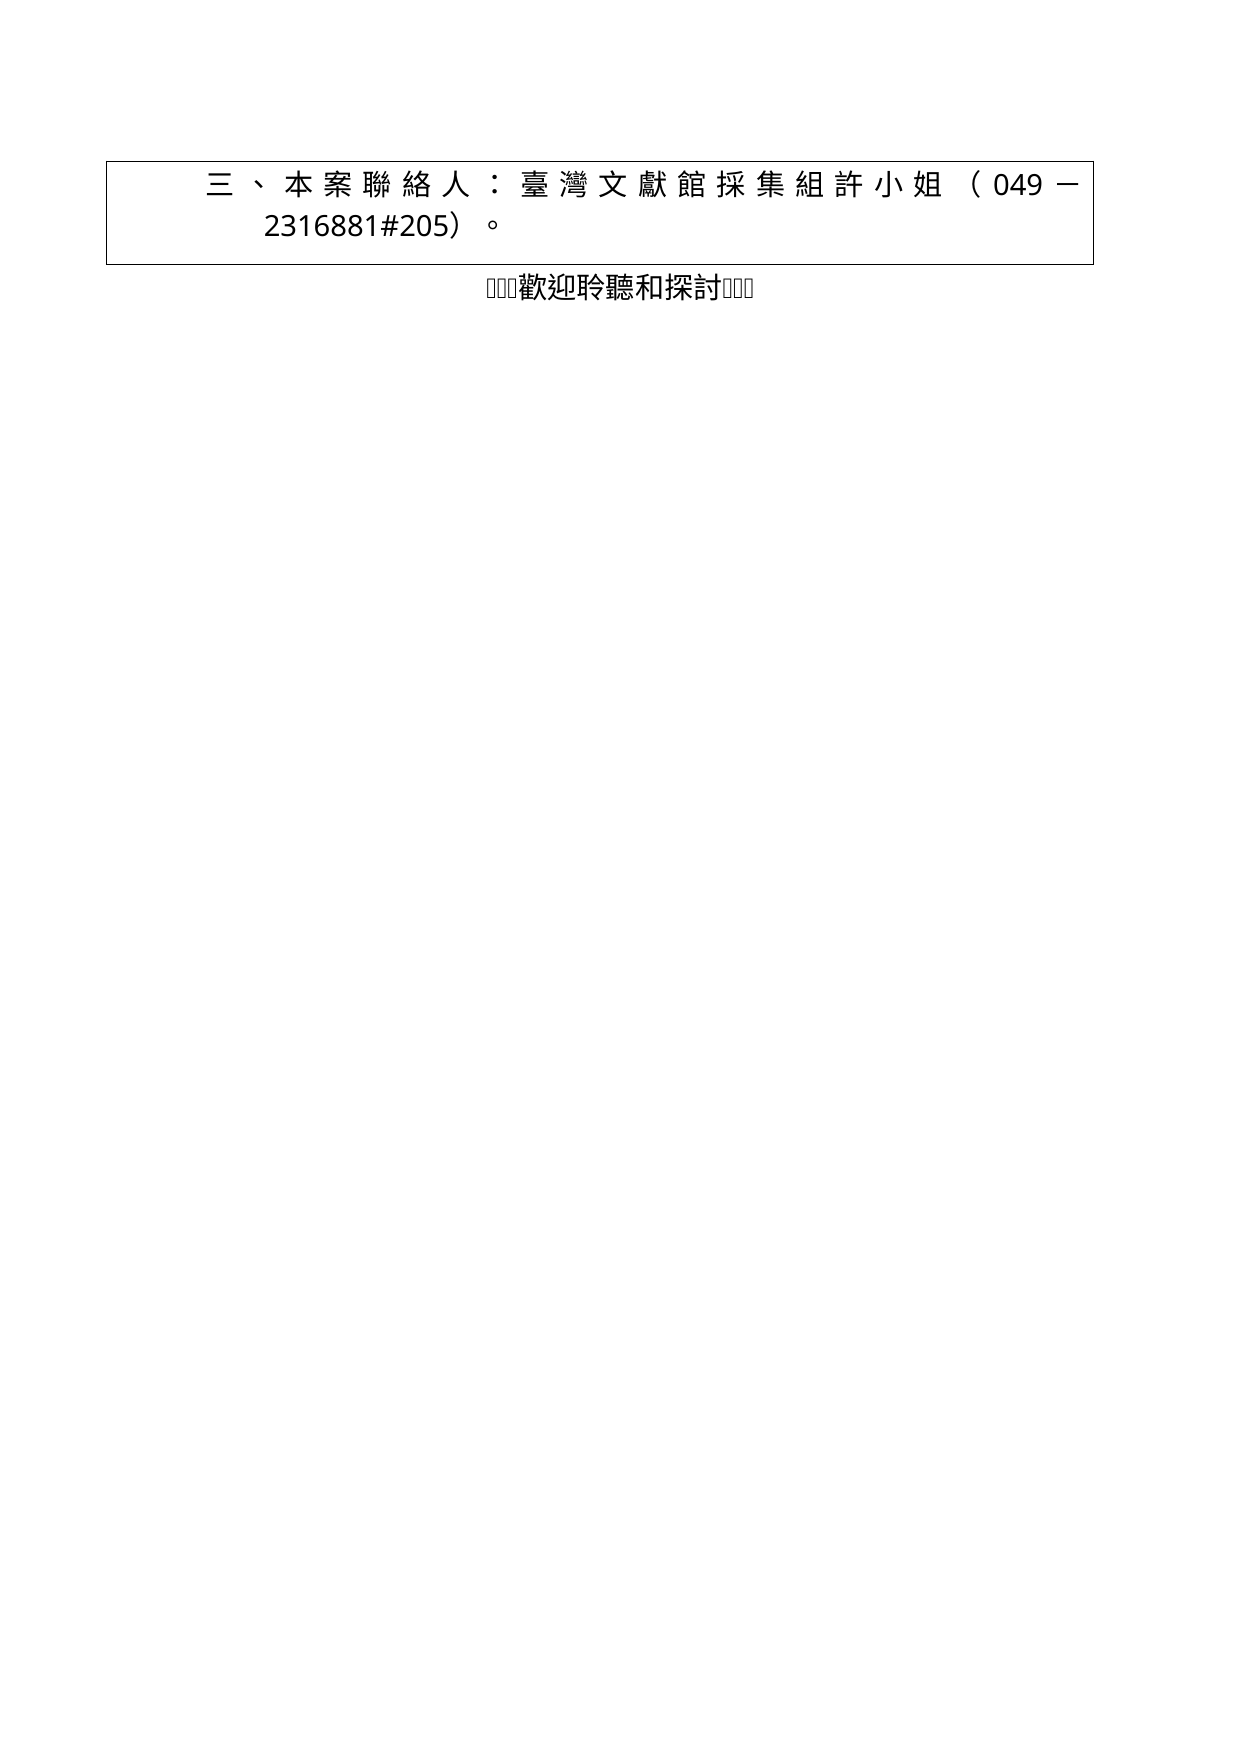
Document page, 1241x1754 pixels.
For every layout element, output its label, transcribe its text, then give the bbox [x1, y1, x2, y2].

table_cell 三、本案聯絡人：臺灣文獻館採集組許小姐（049－2316881#205）。 [107, 162, 1093, 264]
text 歡迎聆聽和探討 [118, 265, 1122, 306]
